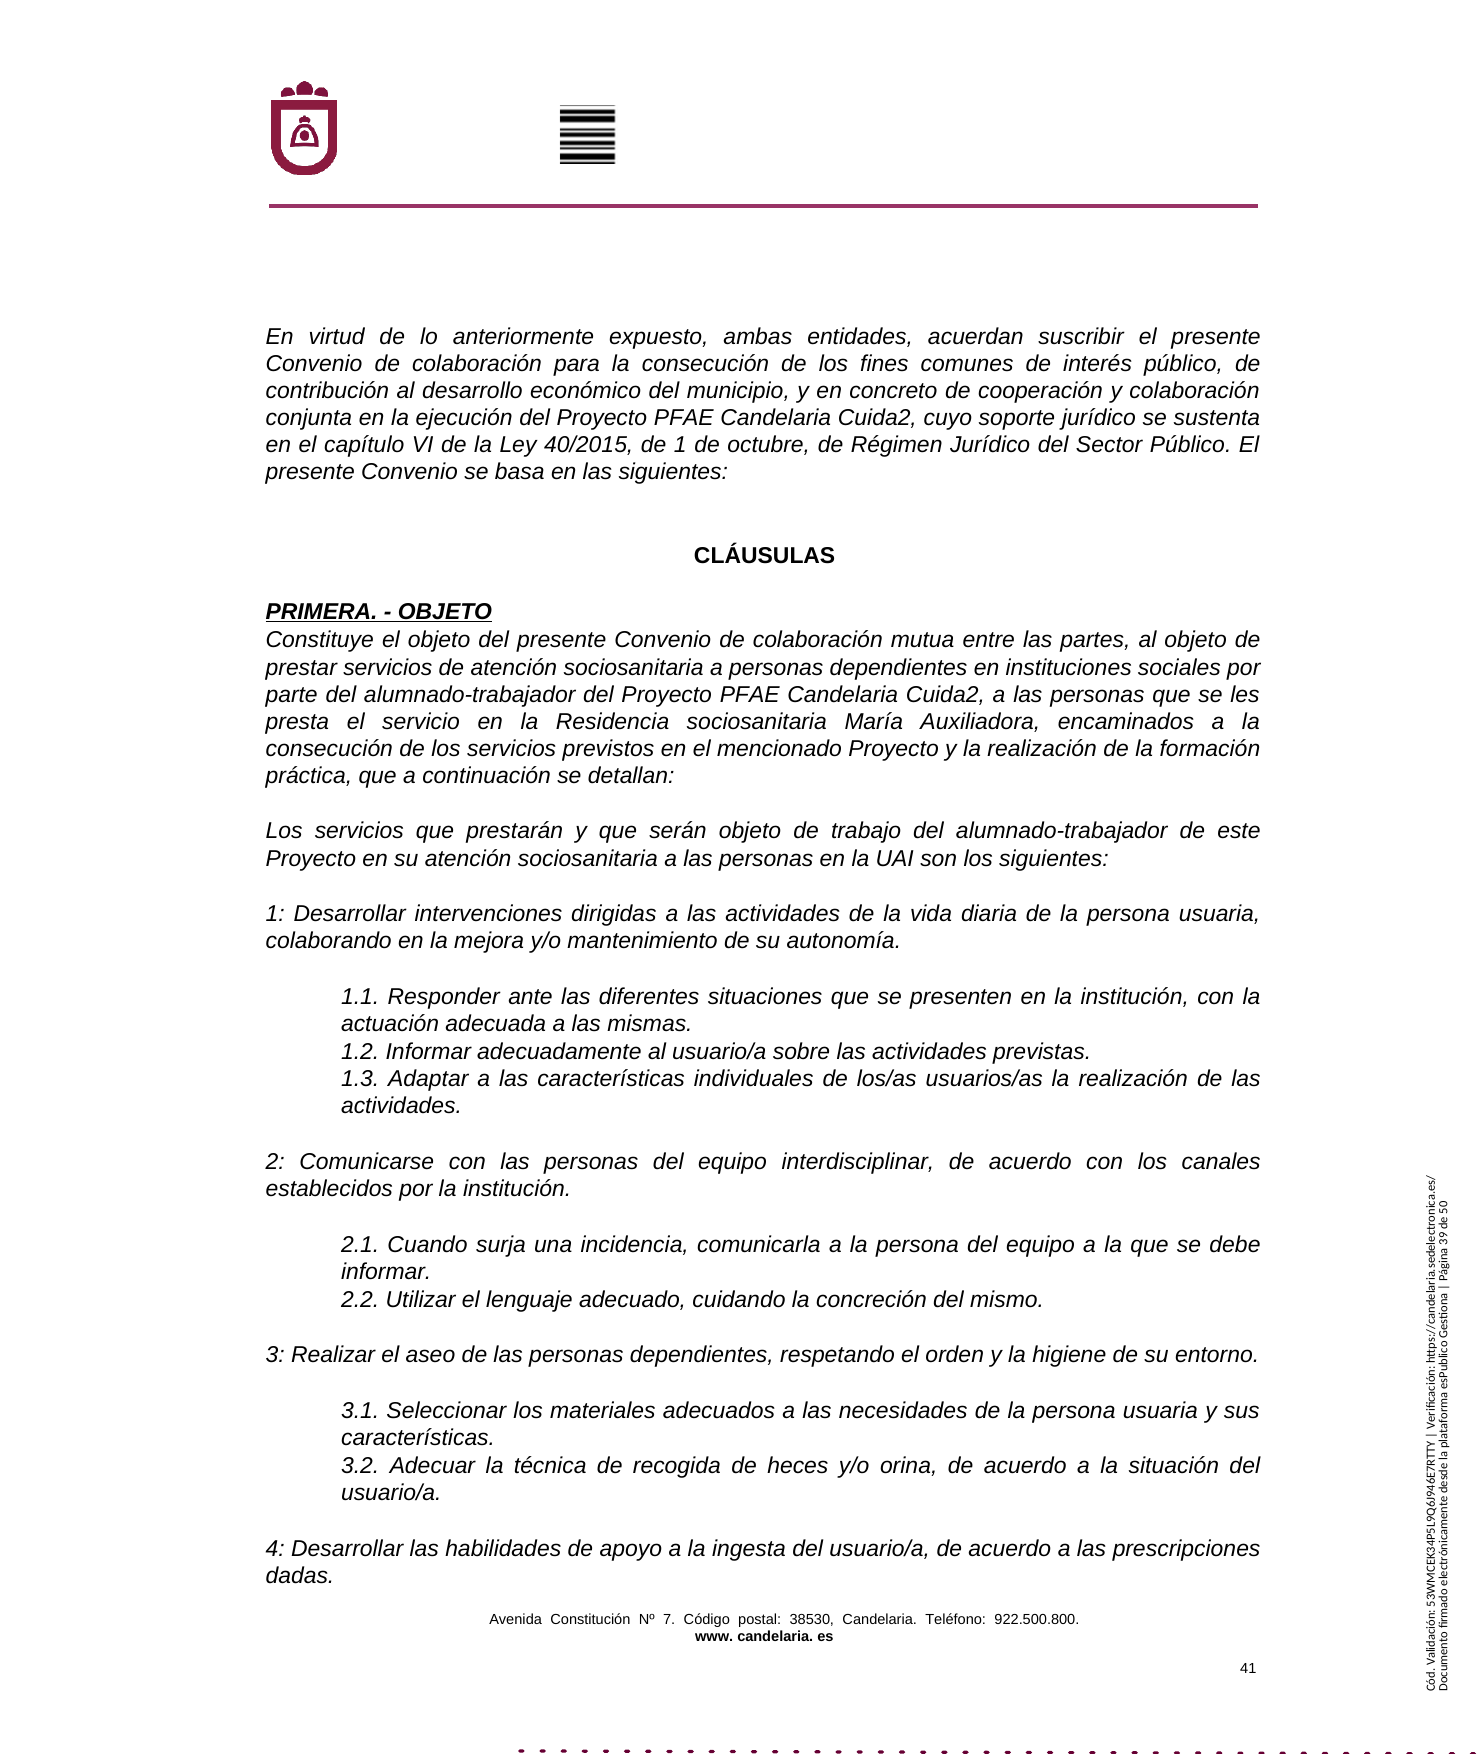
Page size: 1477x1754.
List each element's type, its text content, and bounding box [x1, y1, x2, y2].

text 3.1. Seleccionar los materiales adecuados a las necesidades de la persona usuaria y sus características. [341, 1397, 1263, 1451]
text 2: Comunicarse con las personas del equipo interdisciplinar, de acuerdo con los canales establecidos por la institución. [265, 1148, 1263, 1202]
text 3.2. Adecuar la técnica de recogida de heces y/o orina, de acuerdo a la situación del usuario/a. [341, 1452, 1263, 1505]
text 4: Desarrollar las habilidades de apoyo a la ingesta del usuario/a, de acuerdo a las prescripciones dadas. [265, 1535, 1263, 1588]
subtitle PRIMERA. - OBJETO [265, 598, 1269, 624]
text Constituye el objeto del presente Convenio de colaboración mutua entre las partes, al objeto de prestar servicios de atención sociosanitaria a personas dependientes en instituciones sociales por parte del alumnado-trabajador del Proyecto PFAE Candelaria Cuida2, a las personas que se les presta el servicio en la Residencia sociosanitaria María Auxiliadora, encaminados a la consecución de los servicios previstos en el mencionado Proyecto y la realización de la formación práctica, que a continuación se detallan: [265, 626, 1263, 788]
text 1: Desarrollar intervenciones dirigidas a las actividades de la vida diaria de la persona usuaria, colaborando en la mejora y/o mantenimiento de su autonomía. [265, 900, 1263, 954]
subtitle CLÁUSULAS [298, 542, 1231, 568]
text 3: Realizar el aseo de las personas dependientes, respetando el orden y la higiene de su entorno. [265, 1341, 1263, 1368]
text 1.1. Responder ante las diferentes situaciones que se presenten en la institución, con la actuación adecuada a las mismas. [341, 983, 1263, 1037]
text Los servicios que prestarán y que serán objeto de trabajo del alumnado-trabajador de este Proyecto en su atención sociosanitaria a las personas en la UAI son los siguientes: [265, 817, 1263, 871]
text 2.1. Cuando surja una incidencia, comunicarla a la persona del equipo a la que se debe informar. [341, 1231, 1263, 1284]
text 1.2. Informar adecuadamente al usuario/a sobre las actividades previstas. [341, 1038, 1263, 1064]
text 2.2. Utilizar el lenguaje adecuado, cuidando la concreción del mismo. [341, 1286, 1263, 1312]
text 1.3. Adaptar a las características individuales de los/as usuarios/as la realización de las actividades. [341, 1065, 1263, 1119]
text En virtud de lo anteriormente expuesto, ambas entidades, acuerdan suscribir el presente Convenio de colaboración para la consecución de los fines comunes de interés público, de contribución al desarrollo económico del municipio, y en concreto de cooperación y colaboración conjunta en la ejecución del Proyecto PFAE Candelaria Cuida2, cuyo soporte jurídico se sustenta en el capítulo VI de la Ley 40/2015, de 1 de octubre, de Régimen Jurídico del Sector Público. El presente Convenio se basa en las siguientes: [265, 323, 1263, 484]
